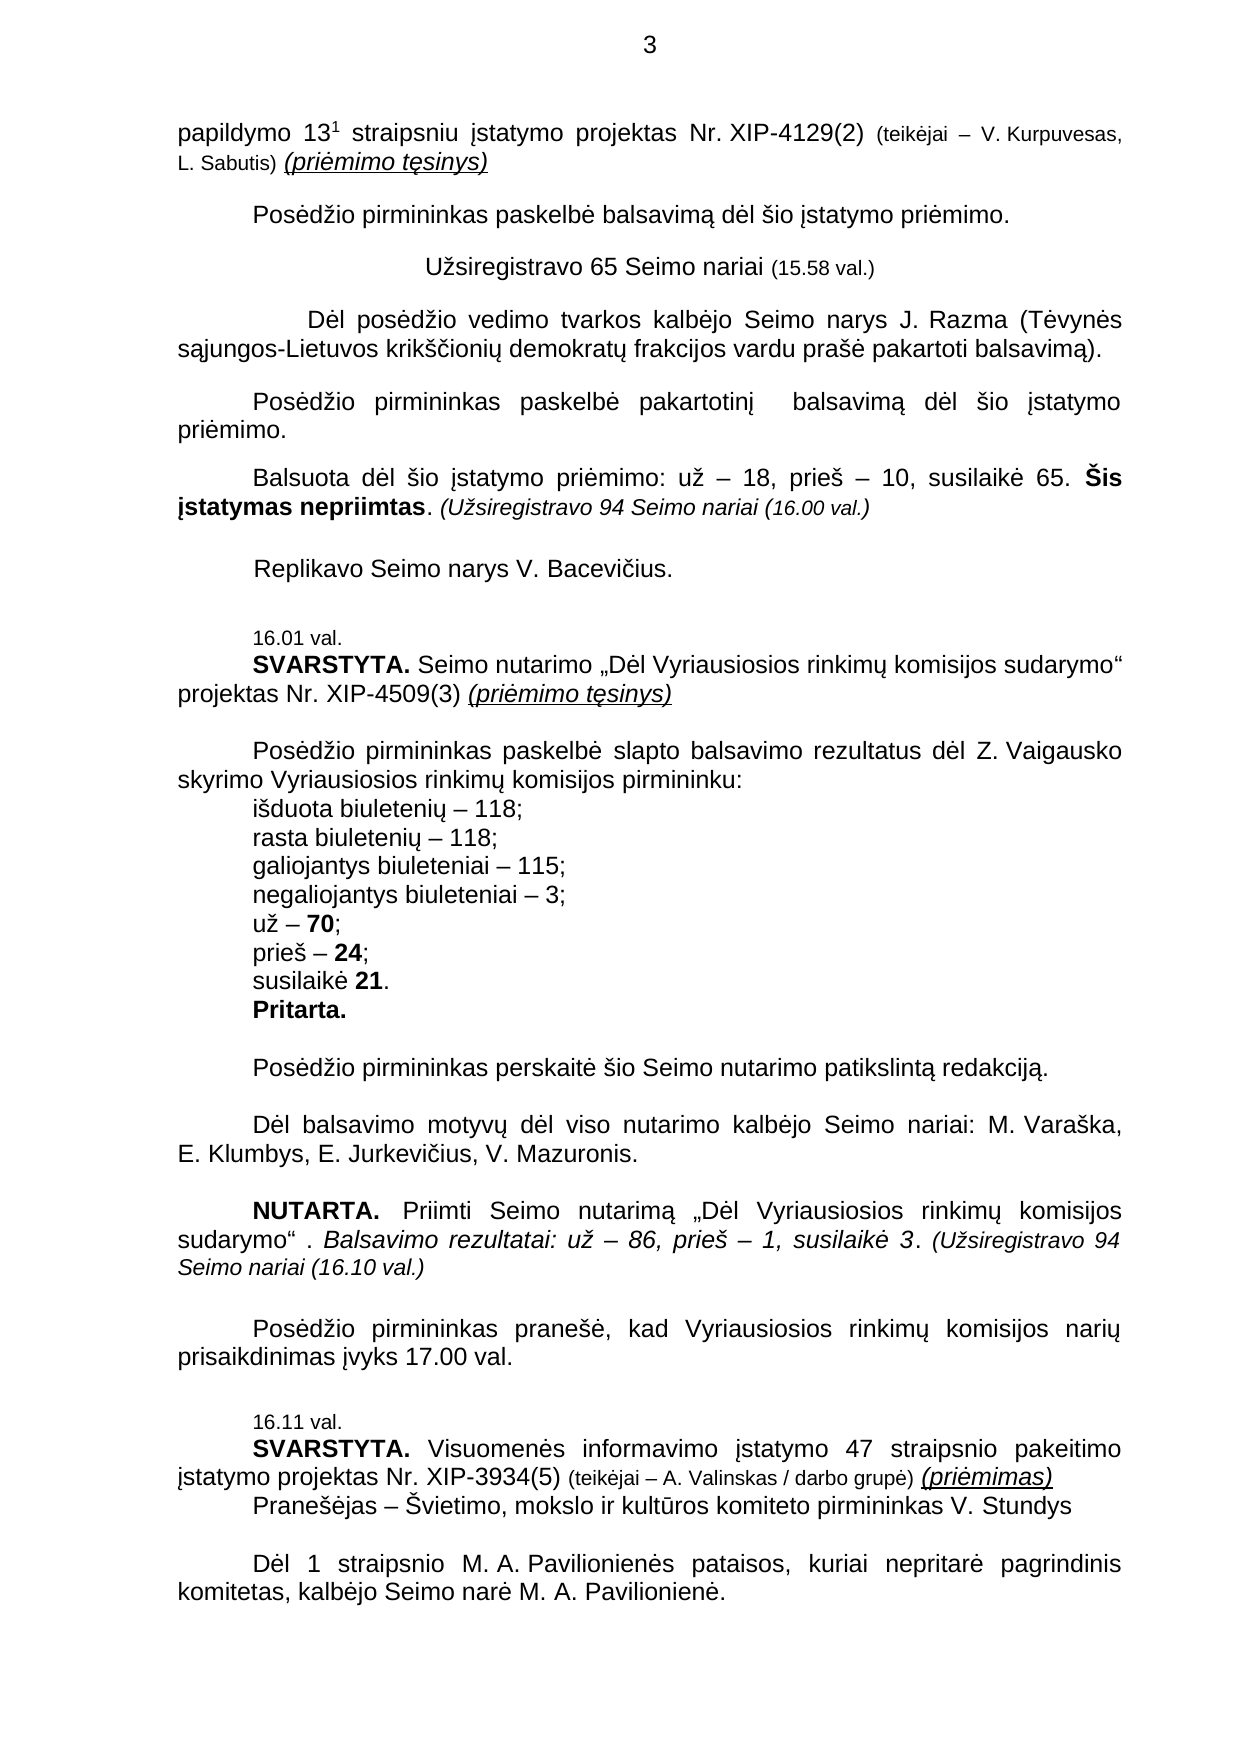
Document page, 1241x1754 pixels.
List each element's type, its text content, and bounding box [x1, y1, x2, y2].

text papildymo 131 straipsniu įstatymo projektas Nr. XIP-4129(2) (teikėjai – V. Kurpuvesas, L. Sabutis) (priėmimo tęsinys) [177, 118, 1122, 176]
text Posėdžio pirmininkas paskelbė pakartotinį balsavimą dėl šio įstatymo priėmimo. [177, 386, 1122, 444]
text už – 70; [177, 909, 1122, 937]
text galiojantys biuleteniai – 115; [177, 851, 1122, 880]
text 16.11 val. [177, 1409, 1122, 1433]
text Posėdžio pirmininkas pranešė, kad Vyriausiosios rinkimų komisijos narių prisaikdinimas įvyks 17.00 val. [177, 1314, 1122, 1371]
text 16.01 val. [177, 626, 1122, 650]
text Replikavo Seimo narys V. Bacevičius. [177, 554, 1122, 583]
text Posėdžio pirmininkas perskaitė šio Seimo nutarimo patikslintą redakciją. [177, 1052, 1122, 1081]
text prieš – 24; [252, 937, 1122, 966]
text susilaikė 21. [252, 966, 1122, 995]
text Dėl 1 straipsnio M. A. Pavilionienės pataisos, kuriai nepritarė pagrindinis komitetas, kalbėjo Seimo narė M. A. Pavilionienė. [177, 1548, 1122, 1606]
text Posėdžio pirmininkas paskelbė slapto balsavimo rezultatus dėl Z. Vaigausko skyrimo Vyriausiosios rinkimų komisijos pirmininku: [177, 736, 1122, 794]
text Pranešėjas – Švietimo, mokslo ir kultūros komiteto pirmininkas V. Stundys [177, 1491, 1122, 1520]
text Užsiregistravo 65 Seimo nariai (15.58 val.) [177, 252, 1122, 281]
text išduota biuletenių – 118; [177, 794, 1122, 822]
text Dėl posėdžio vedimo tvarkos kalbėjo Seimo narys J. Razma (Tėvynės sąjungos-Lietuvos krikščionių demokratų frakcijos vardu prašė pakartoti balsavimą). [177, 305, 1122, 362]
text negaliojantys biuleteniai – 3; [177, 880, 1122, 909]
text Dėl balsavimo motyvų dėl viso nutarimo kalbėjo Seimo nariai: M. Varaška, E. Klumbys, E. Jurkevičius, V. Mazuronis. [177, 1110, 1122, 1167]
text Posėdžio pirmininkas paskelbė balsavimą dėl šio įstatymo priėmimo. [177, 199, 1122, 228]
text NUTARTA. Priimti Seimo nutarimą „Dėl Vyriausiosios rinkimų komisijos sudarymo“ . Balsavimo rezultatai: už – 86, prieš – 1, susilaikė 3. (Užsiregistravo 94 Seimo nariai (16.10 val.) [177, 1196, 1122, 1280]
subtitle rasta biuletenių – 118; [177, 822, 1122, 851]
text SVARSTYTA. Seimo nutarimo „Dėl Vyriausiosios rinkimų komisijos sudarymo“ projektas Nr. XIP-4509(3) (priėmimo tęsinys) [177, 650, 1122, 707]
text SVARSTYTA. Visuomenės informavimo įstatymo 47 straipsnio pakeitimo įstatymo projektas Nr. XIP-3934(5) (teikėjai – A. Valinskas / darbo grupė) (priėmimas) [177, 1433, 1122, 1491]
text Pritarta. [177, 995, 1122, 1024]
text Balsuota dėl šio įstatymo priėmimo: už – 18, prieš – 10, susilaikė 65. Šis įstatymas nepriimtas. (Užsiregistravo 94 Seimo nariai (16.00 val.) [177, 463, 1122, 521]
